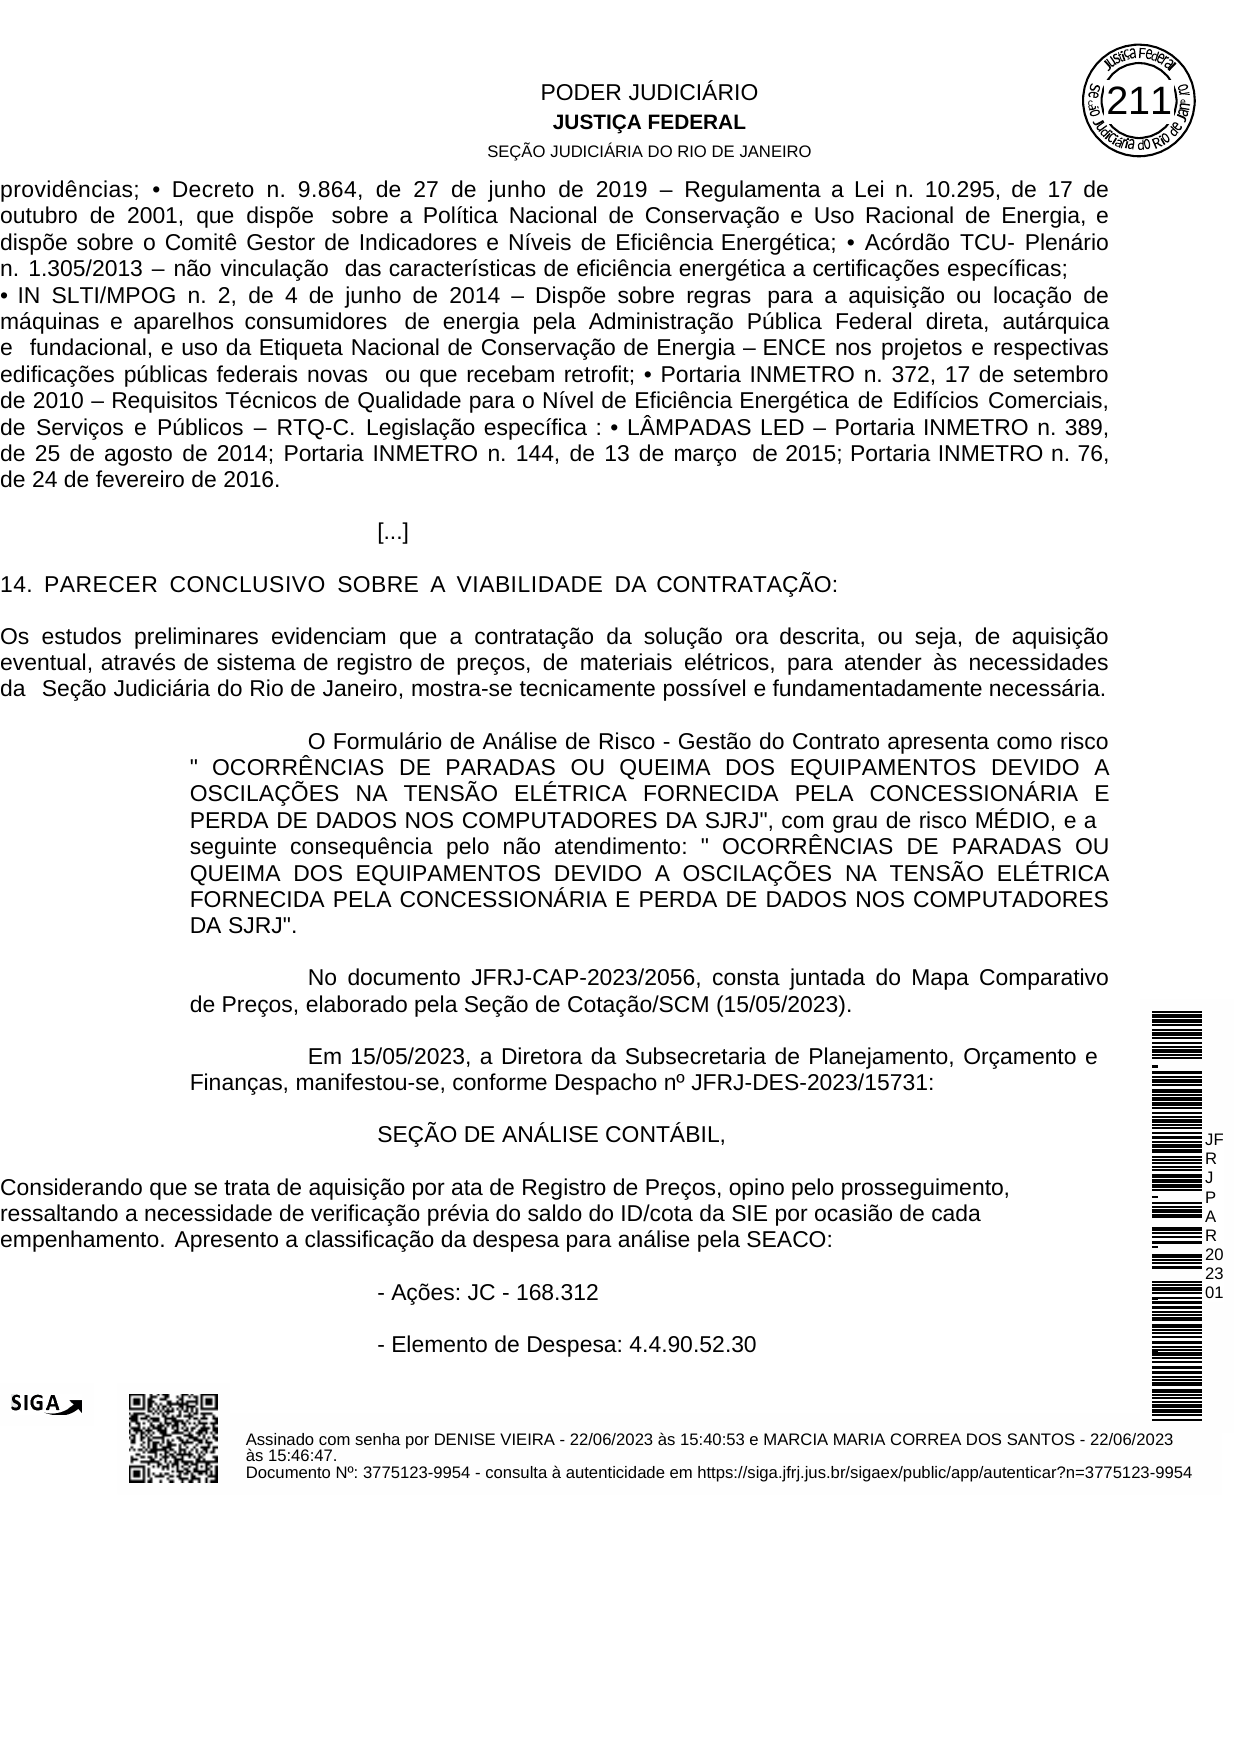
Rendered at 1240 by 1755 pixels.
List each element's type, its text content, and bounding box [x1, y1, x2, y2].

text providências; • Decreto n. 9.864, de 27 de junho de 2019 – Regulamenta a Lei n. 10.295, de 17 de outubro de 2001, que dispõe sobre a Política Nacional de Conservação e Uso Racional de Energia, e dispõe sobre o Comitê Gestor de Indicadores e Níveis de Eficiência Energética; • Acórdão TCU- Plenário n. 1.305/2013 – não vinculação das características de eficiência energética a certificações específicas; [0, 176, 1109, 282]
text 14. PARECER CONCLUSIVO SOBRE A VIABILIDADE DA CONTRATAÇÃO: [0, 571, 1109, 597]
text e [1180, 96, 1192, 105]
text - Ações: JC - 168.312 [377, 1278, 1139, 1305]
text SEÇÃO DE ANÁLISE CONTÁBIL, [377, 1121, 1139, 1148]
text Considerando que se trata de aquisição por ata de Registro de Preços, opino pelo prosseguimento, ressaltando a necessidade de verificação prévia do saldo do ID/cota da SIE por ocasião de cada empenhamento. Apresento a classificação da despesa para análise pela SEACO: [0, 1174, 1109, 1253]
text seguinte consequência pelo não atendimento: " OCORRÊNCIAS DE PARADAS OU QUEIMA DOS EQUIPAMENTOS DEVIDO A OSCILAÇÕES NA TENSÃO ELÉTRICA FORNECIDA PELA CONCESSIONÁRIA E PERDA DE DADOS NOS COMPUTADORES DA SJRJ". [189, 833, 1109, 938]
text O Formulário de Análise de Risco - Gestão do Contrato apresenta como risco " OCORRÊNCIAS DE PARADAS OU QUEIMA DOS EQUIPAMENTOS DEVIDO A OSCILAÇÕES NA TENSÃO ELÉTRICA FORNECIDA PELA CONCESSIONÁRIA E PERDA DE DADOS NOS COMPUTADORES DA SJRJ", com grau de risco MÉDIO, e a [189, 728, 1109, 833]
text No documento JFRJ-CAP-2023/2056, consta juntada do Mapa Comparativo de Preços, elaborado pela Seção de Cotação/SCM (15/05/2023). [189, 964, 1109, 1017]
text [...] [377, 518, 1239, 545]
list IN SLTI/MPOG n. 2, de 4 de junho de 2014 – Dispõe sobre regras para a aquisição ou locação de máquinas e aparelhos consumidores de energia pela Administração Pública Federal direta, autárquica e fundacional, e uso da Etiqueta Nacional de Conservação de Energia – ENCE nos projetos e respectivas edificações públicas federais novas ou que recebam retrofit; • Portaria INMETRO n. 372, 17 de setembro de 2010 – Requisitos Técnicos de Qualidade para o Nível de Eficiência Energética de Edifícios Comerciais, de Serviços e Públicos – RTQ-C. Legislação específica : • LÂMPADAS LED – Portaria INMETRO n. 389, de 25 de agosto de 2014; Portaria INMETRO n. 144, de 13 de março de 2015; Portaria INMETRO n. 76, de 24 de fevereiro de 2016. [0, 282, 1109, 492]
text - Elemento de Despesa: 4.4.90.52.30 [377, 1331, 1139, 1357]
text ç [1088, 97, 1100, 106]
text JFRJPAR202301795A [1205, 1130, 1224, 1302]
text Os estudos preliminares evidenciam que a contratação da solução ora descrita, ou seja, de aquisição eventual, através de sistema de registro de preços, de materiais elétricos, para atender às necessidades da Seção Judiciária do Rio de Janeiro, mostra-se tecnicamente possível e fundamentadamente necessária. [0, 623, 1109, 702]
text Em 15/05/2023, a Diretora da Subsecretaria de Planejamento, Orçamento e Finanças, manifestou-se, conforme Despacho nº JFRJ-DES-2023/15731: [189, 1043, 1109, 1096]
